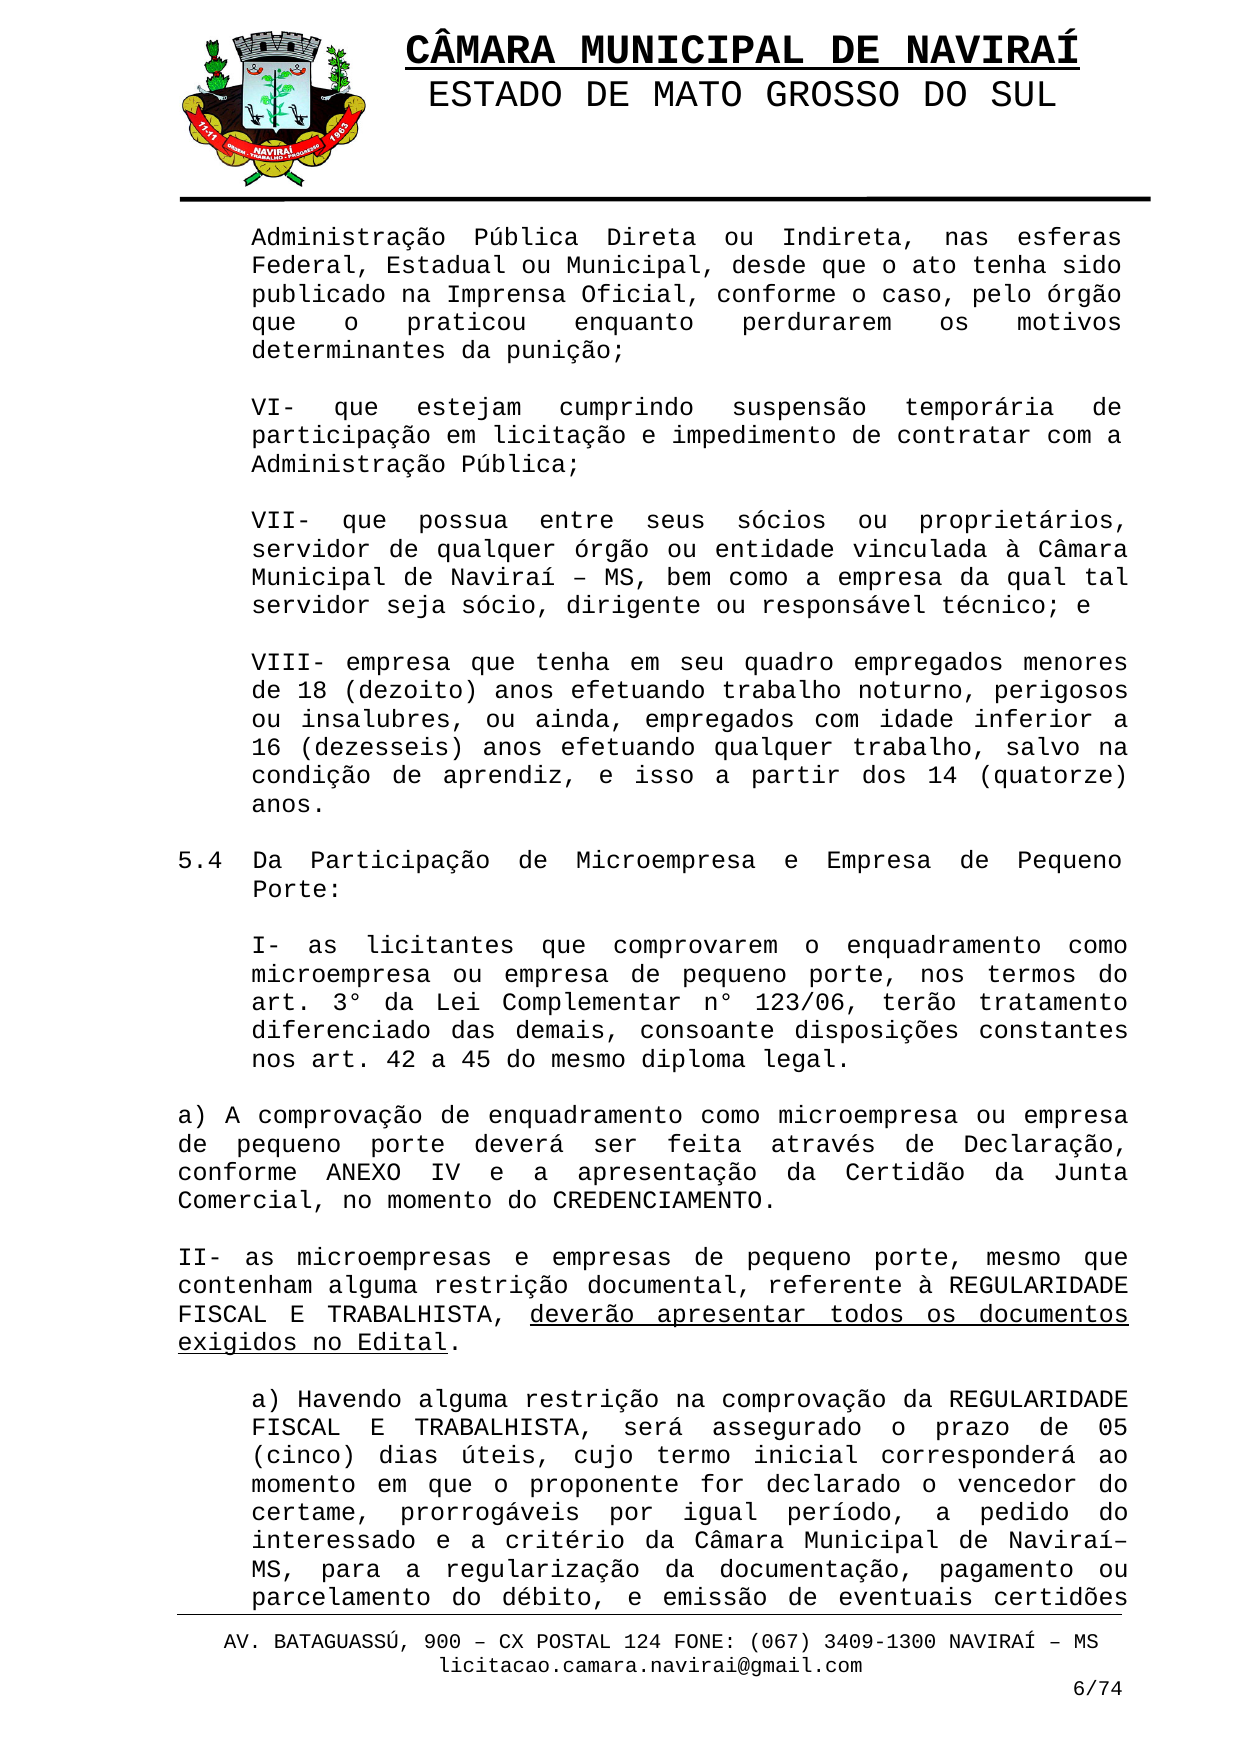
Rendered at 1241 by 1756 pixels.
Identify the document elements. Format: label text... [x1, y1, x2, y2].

list a) Havendo alguma restrição na comprovação da REGULARIDADE FISCAL E TRABALHISTA, será assegurado o prazo de 05 (cinco) dias úteis, cujo termo inicial corresponderá ao momento em que o proponente for declarado o vencedor do certame, prorrogáveis por igual período, a pedido do interessado e a critério da Câmara Municipal de Naviraí– MS, para a regularização da documentação, pagamento ou parcelamento do débito, e emissão de eventuais certidões [251, 1386, 1129, 1613]
list II- as microempresas e empresas de pequeno porte, mesmo que contenham alguma restrição documental, referente à REGULARIDADE FISCAL E TRABALHISTA, deverão apresentar todos os documentos exigidos no Edital. [177, 1244, 1129, 1358]
list a) A comprovação de enquadramento como microempresa ou empresa de pequeno porte deverá ser feita através de Declaração, conforme ANEXO IV e a apresentação da Certidão da Junta Comercial, no momento do CREDENCIAMENTO. [177, 1103, 1129, 1216]
list Da Participação de Microempresa e Empresa de Pequeno Porte: [177, 848, 1122, 904]
list I- as licitantes que comprovarem o enquadramento como microempresa ou empresa de pequeno porte, nos termos do art. 3° da Lei Complementar n° 123/06, terão tratamento diferenciado das demais, consoante disposições constantes nos art. 42 a 45 do mesmo diploma legal. [251, 933, 1129, 1074]
text Administração Pública Direta ou Indireta, nas esferas Federal, Estadual ou Municipal, desde que o ato tenha sido publicado na Imprensa Oficial, conforme o caso, pelo órgão que o praticou enquanto perdurarem os motivos determinantes da punição; [251, 224, 1122, 366]
text VI- que estejam cumprindo suspensão temporária de participação em licitação e impedimento de contratar com a Administração Pública; [251, 394, 1122, 479]
list VIII- empresa que tenha em seu quadro empregados menores de 18 (dezoito) anos efetuando trabalho noturno, perigosos ou insalubres, ou ainda, empregados com idade inferior a 16 (dezesseis) anos efetuando qualquer trabalho, salvo na condição de aprendiz, e isso a partir dos 14 (quatorze) anos. [251, 649, 1129, 819]
list VII- que possua entre seus sócios ou proprietários, servidor de qualquer órgão ou entidade vinculada à Câmara Municipal de Naviraí – MS, bem como a empresa da qual tal servidor seja sócio, dirigente ou responsável técnico; e [251, 508, 1129, 621]
